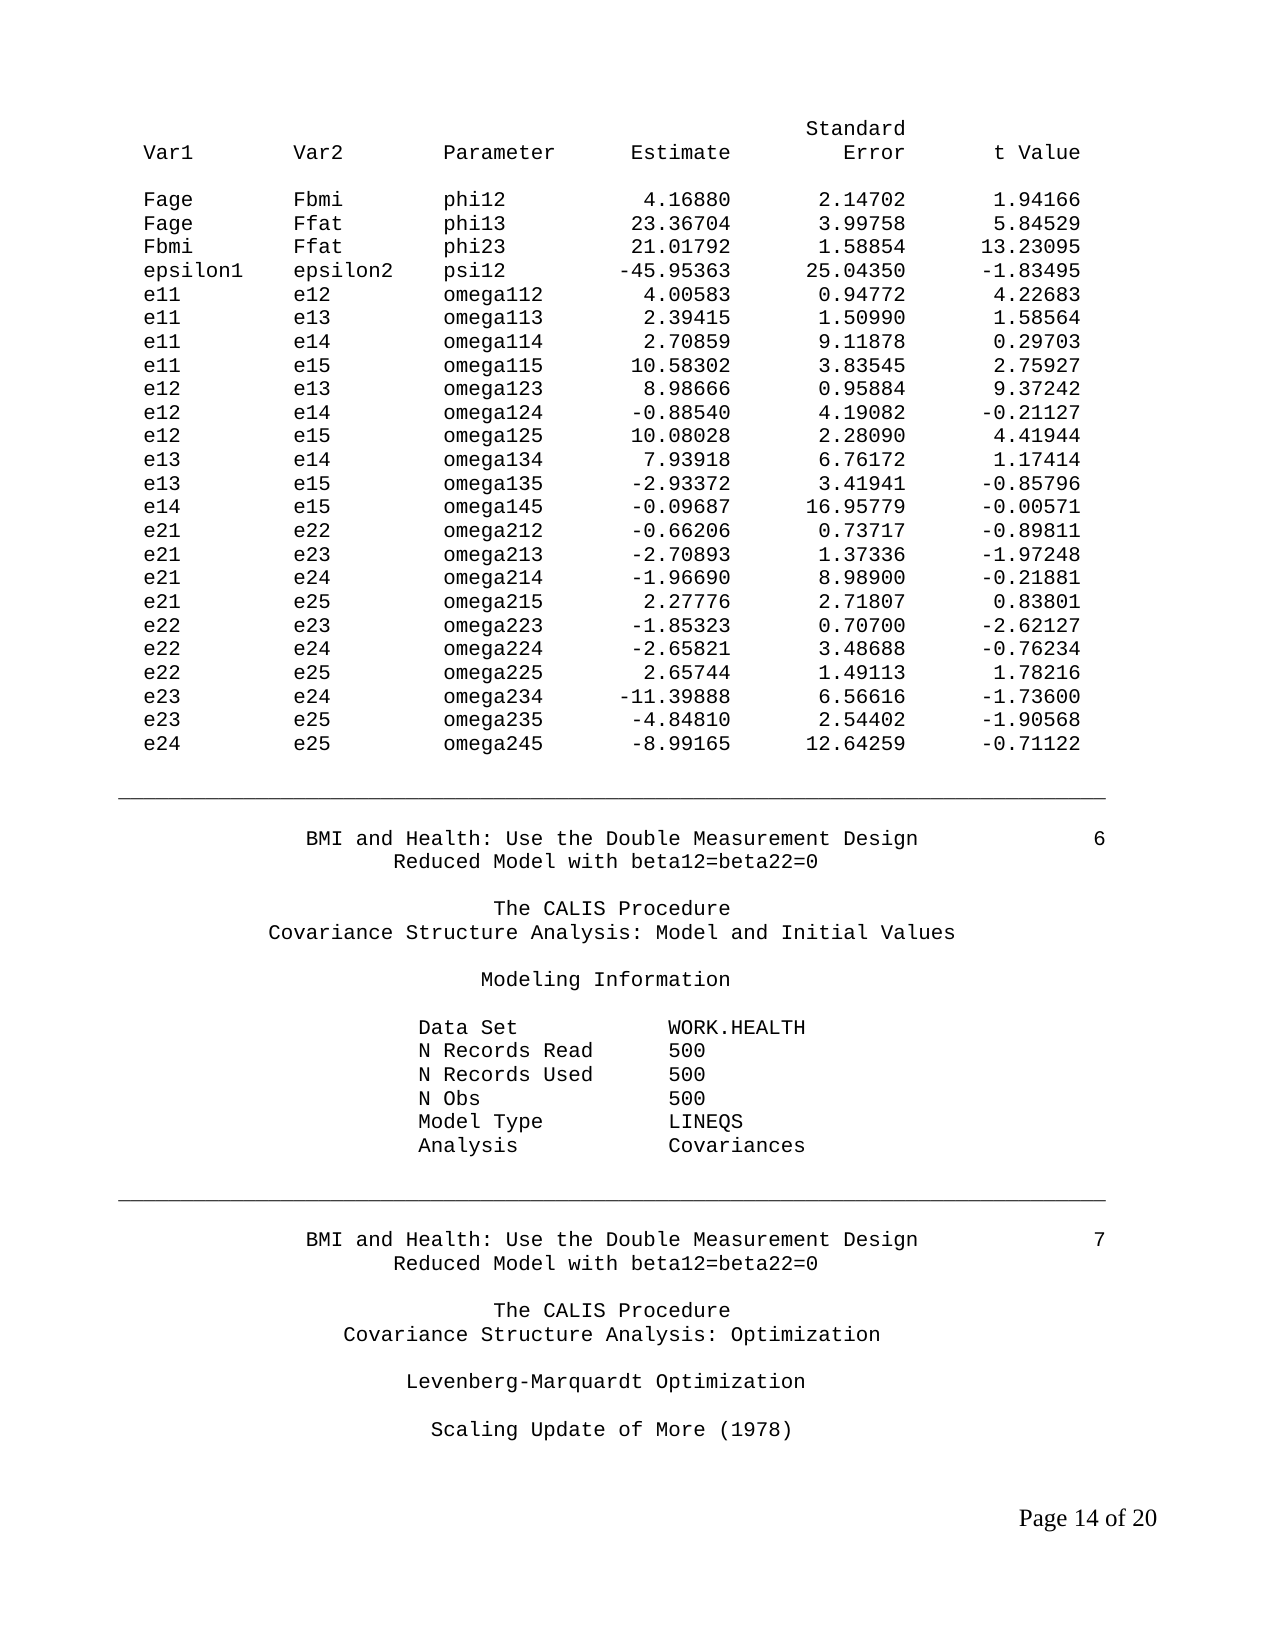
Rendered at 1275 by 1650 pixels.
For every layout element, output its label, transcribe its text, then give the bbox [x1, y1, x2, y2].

text epsilon1 epsilon2 psi12 -45.95363 25.04350 -1.83495 [118, 260, 1160, 284]
text e12 e14 omega124 -0.88540 4.19082 -0.21127 [118, 402, 1160, 426]
text Reduced Model with beta12=beta22=0 [118, 1253, 1160, 1277]
text e21 e25 omega215 2.27776 2.71807 0.83801 [118, 591, 1160, 615]
text e23 e25 omega235 -4.84810 2.54402 -1.90568 [118, 709, 1160, 733]
text Var1 Var2 Parameter Estimate Error t Value [118, 142, 1160, 165]
text N Records Read 500 [118, 1040, 1160, 1064]
text e11 e14 omega114 2.70859 9.11878 0.29703 [118, 331, 1160, 354]
text e13 e14 omega134 7.93918 6.76172 1.17414 [118, 449, 1160, 473]
text e24 e25 omega245 -8.99165 12.64259 -0.71122 [118, 733, 1160, 757]
text Model Type LINEQS [118, 1111, 1160, 1135]
text Reduced Model with beta12=beta22=0 [118, 851, 1160, 875]
text The CALIS Procedure [118, 1300, 1160, 1324]
text e11 e12 omega112 4.00583 0.94772 4.22683 [118, 284, 1160, 307]
text Modeling Information [118, 969, 1160, 993]
text BMI and Health: Use the Double Measurement Design 6 [118, 827, 1160, 851]
text e21 e23 omega213 -2.70893 1.37336 -1.97248 [118, 544, 1160, 567]
text Fage Fbmi phi12 4.16880 2.14702 1.94166 [118, 189, 1160, 213]
text e12 e13 omega123 8.98666 0.95884 9.37242 [118, 378, 1160, 402]
text Analysis Covariances [118, 1135, 1160, 1158]
text The CALIS Procedure [118, 898, 1160, 922]
text N Obs 500 [118, 1088, 1160, 1111]
text e11 e13 omega113 2.39415 1.50990 1.58564 [118, 307, 1160, 331]
text Covariance Structure Analysis: Optimization [118, 1324, 1160, 1348]
text e11 e15 omega115 10.58302 3.83545 2.75927 [118, 354, 1160, 378]
text _______________________________________________________________________________ [118, 780, 1160, 804]
text Covariance Structure Analysis: Model and Initial Values [118, 922, 1160, 946]
text Fbmi Ffat phi23 21.01792 1.58854 13.23095 [118, 236, 1160, 260]
text e14 e15 omega145 -0.09687 16.95779 -0.00571 [118, 496, 1160, 520]
text e22 e25 omega225 2.65744 1.49113 1.78216 [118, 662, 1160, 686]
text Fage Ffat phi13 23.36704 3.99758 5.84529 [118, 213, 1160, 236]
text Scaling Update of More (1978) [118, 1419, 1160, 1442]
text e21 e24 omega214 -1.96690 8.98900 -0.21881 [118, 567, 1160, 591]
text e22 e23 omega223 -1.85323 0.70700 -2.62127 [118, 615, 1160, 638]
text e12 e15 omega125 10.08028 2.28090 4.41944 [118, 426, 1160, 449]
text Levenberg-Marquardt Optimization [118, 1371, 1160, 1395]
text Standard [118, 118, 1160, 142]
text e21 e22 omega212 -0.66206 0.73717 -0.89811 [118, 520, 1160, 544]
text Data Set WORK.HEALTH [118, 1017, 1160, 1040]
text N Records Used 500 [118, 1064, 1160, 1088]
text e22 e24 omega224 -2.65821 3.48688 -0.76234 [118, 638, 1160, 662]
text e13 e15 omega135 -2.93372 3.41941 -0.85796 [118, 473, 1160, 496]
text e23 e24 omega234 -11.39888 6.56616 -1.73600 [118, 686, 1160, 709]
text BMI and Health: Use the Double Measurement Design 7 [118, 1229, 1160, 1253]
text _______________________________________________________________________________ [118, 1182, 1160, 1206]
